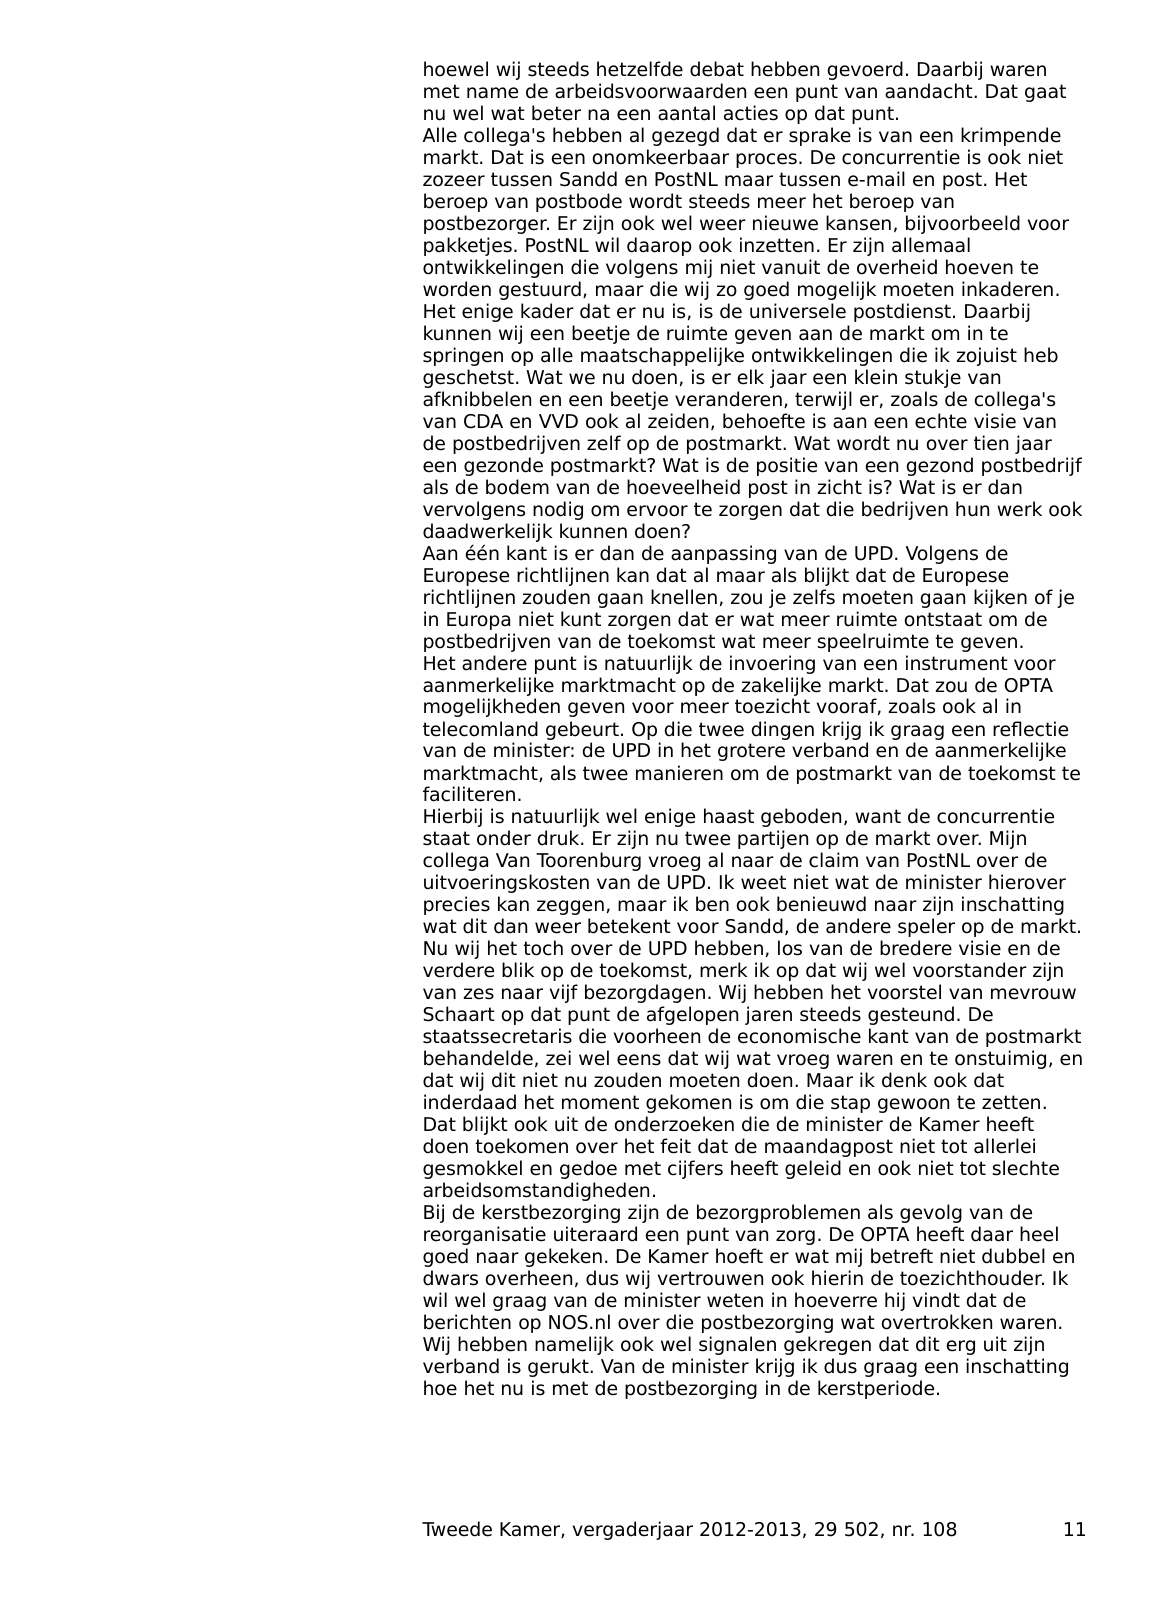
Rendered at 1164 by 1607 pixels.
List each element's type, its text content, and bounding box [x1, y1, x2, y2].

text Het andere punt is natuurlijk de invoering van een instrument voor aanmerkelijke marktmacht op de zakelijke markt. Dat zou de OPTA mogelijkheden geven voor meer toezicht vooraf, zoals ook al in telecomland gebeurt. Op die twee dingen krijg ik graag een reflectie van de minister: de UPD in het grotere verband en de aanmerkelijke marktmacht, als twee manieren om de postmarkt van de toekomst te faciliteren. [422, 652, 1087, 806]
text Nu wij het toch over de UPD hebben, los van de bredere visie en de verdere blik op de toekomst, merk ik op dat wij wel voorstander zijn van zes naar vijf bezorgdagen. Wij hebben het voorstel van mevrouw Schaart op dat punt de afgelopen jaren steeds gesteund. De staatssecretaris die voorheen de economische kant van de postmarkt behandelde, zei wel eens dat wij wat vroeg waren en te onstuimig, en dat wij dit niet nu zouden moeten doen. Maar ik denk ook dat inderdaad het moment gekomen is om die stap gewoon te zetten. Dat blijkt ook uit de onderzoeken die de minister de Kamer heeft doen toekomen over het feit dat de maandagpost niet tot allerlei gesmokkel en gedoe met cijfers heeft geleid en ook niet tot slechte arbeidsomstandigheden. [422, 938, 1087, 1202]
text hoewel wij steeds hetzelfde debat hebben gevoerd. Daarbij waren met name de arbeidsvoorwaarden een punt van aandacht. Dat gaat nu wel wat beter na een aantal acties op dat punt. [422, 59, 1087, 125]
text Aan één kant is er dan de aanpassing van de UPD. Volgens de Europese richtlijnen kan dat al maar als blijkt dat de Europese richtlijnen zouden gaan knellen, zou je zelfs moeten gaan kijken of je in Europa niet kunt zorgen dat er wat meer ruimte ontstaat om de postbedrijven van de toekomst wat meer speelruimte te geven. [422, 543, 1087, 652]
text Het enige kader dat er nu is, is de universele postdienst. Daarbij kunnen wij een beetje de ruimte geven aan de markt om in te springen op alle maatschappelijke ontwikkelingen die ik zojuist heb geschetst. Wat we nu doen, is er elk jaar een klein stukje van afknibbelen en een beetje veranderen, terwijl er, zoals de collega's van CDA en VVD ook al zeiden, behoefte is aan een echte visie van de postbedrijven zelf op de postmarkt. Wat wordt nu over tien jaar een gezonde postmarkt? Wat is de positie van een gezond postbedrijf als de bodem van de hoeveelheid post in zicht is? Wat is er dan vervolgens nodig om ervoor te zorgen dat die bedrijven hun werk ook daadwerkelijk kunnen doen? [422, 301, 1087, 543]
text Bij de kerstbezorging zijn de bezorgproblemen als gevolg van de reorganisatie uiteraard een punt van zorg. De OPTA heeft daar heel goed naar gekeken. De Kamer hoeft er wat mij betreft niet dubbel en dwars overheen, dus wij vertrouwen ook hierin de toezichthouder. Ik wil wel graag van de minister weten in hoeverre hij vindt dat de berichten op NOS.nl over die postbezorging wat overtrokken waren. Wij hebben namelijk ook wel signalen gekregen dat dit erg uit zijn verband is gerukt. Van de minister krijg ik dus graag een inschatting hoe het nu is met de postbezorging in de kerstperiode. [422, 1202, 1087, 1400]
text Hierbij is natuurlijk wel enige haast geboden, want de concurrentie staat onder druk. Er zijn nu twee partijen op de markt over. Mijn collega Van Toorenburg vroeg al naar de claim van PostNL over de uitvoeringskosten van de UPD. Ik weet niet wat de minister hierover precies kan zeggen, maar ik ben ook benieuwd naar zijn inschatting wat dit dan weer betekent voor Sandd, de andere speler op de markt. [422, 806, 1087, 938]
text Alle collega's hebben al gezegd dat er sprake is van een krimpende markt. Dat is een onomkeerbaar proces. De concurrentie is ook niet zozeer tussen Sandd en PostNL maar tussen e-mail en post. Het beroep van postbode wordt steeds meer het beroep van postbezorger. Er zijn ook wel weer nieuwe kansen, bijvoorbeeld voor pakketjes. PostNL wil daarop ook inzetten. Er zijn allemaal ontwikkelingen die volgens mij niet vanuit de overheid hoeven te worden gestuurd, maar die wij zo goed mogelijk moeten inkaderen. [422, 125, 1087, 301]
